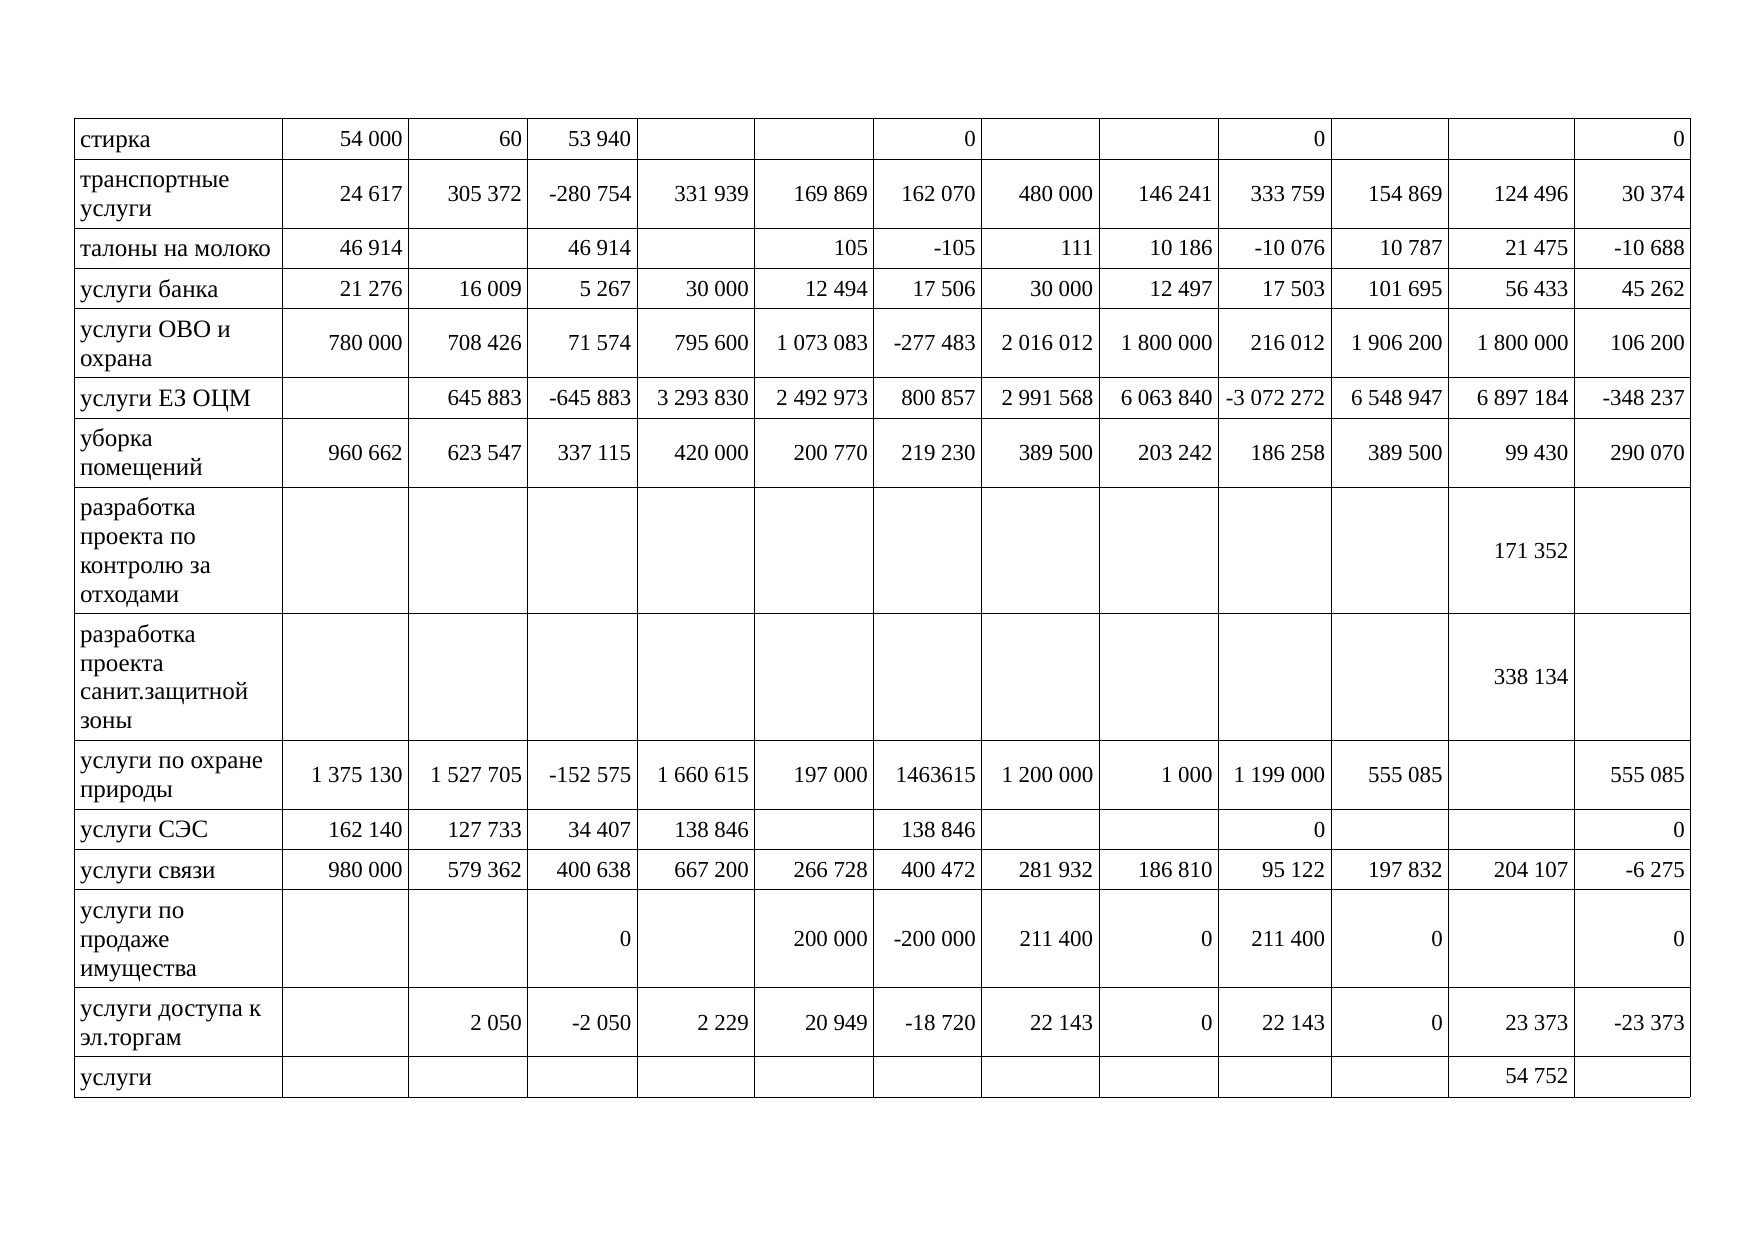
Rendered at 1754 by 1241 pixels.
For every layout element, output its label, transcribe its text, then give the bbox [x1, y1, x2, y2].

table_cell 6 548 947 [1332, 378, 1448, 417]
table_cell 0 [1332, 988, 1448, 1056]
table_cell [409, 890, 527, 987]
table_cell -2 050 [528, 988, 637, 1056]
table_cell 20 949 [755, 988, 873, 1056]
table_cell 0 [1575, 119, 1690, 158]
table_cell 54 000 [283, 119, 408, 158]
table_cell [409, 614, 527, 740]
table_cell 0 [1575, 890, 1690, 987]
table_cell 186 258 [1219, 419, 1331, 487]
table_cell [638, 890, 754, 987]
table_cell 480 000 [982, 160, 1099, 227]
table_cell 623 547 [409, 419, 527, 487]
table_cell 30 374 [1575, 160, 1690, 227]
table_cell 0 [1575, 810, 1690, 849]
table_cell 290 070 [1575, 419, 1690, 487]
table_cell 169 869 [755, 160, 873, 227]
table_cell 800 857 [874, 378, 981, 417]
table_cell 1 375 130 [283, 741, 408, 809]
table_cell 1 906 200 [1332, 309, 1448, 377]
table_cell 2 991 568 [982, 378, 1099, 417]
table_cell 579 362 [409, 850, 527, 889]
table_cell 0 [874, 119, 981, 158]
table_cell 21 276 [283, 269, 408, 308]
table_cell [638, 488, 754, 613]
table_cell [638, 614, 754, 740]
table_cell [638, 119, 754, 158]
table_cell 266 728 [755, 850, 873, 889]
table_cell -280 754 [528, 160, 637, 227]
table_cell [755, 488, 873, 613]
table_cell [1449, 810, 1574, 849]
table_cell 389 500 [982, 419, 1099, 487]
table_cell разработка проекта санит.защитной зоны [75, 614, 282, 740]
table_cell 34 407 [528, 810, 637, 849]
table_cell транспортные услуги [75, 160, 282, 227]
table_cell 186 810 [1100, 850, 1218, 889]
table_cell 21 475 [1449, 229, 1574, 268]
table_cell услуги СЭС [75, 810, 282, 849]
table_cell 162 070 [874, 160, 981, 227]
table_cell услуги по продаже имущества [75, 890, 282, 987]
table_cell [755, 1057, 873, 1097]
table_cell -18 720 [874, 988, 981, 1056]
table_cell 338 134 [1449, 614, 1574, 740]
table_cell 30 000 [982, 269, 1099, 308]
table_cell 0 [1332, 890, 1448, 987]
table_cell [874, 614, 981, 740]
table_cell [755, 810, 873, 849]
table_cell -200 000 [874, 890, 981, 987]
table_cell 200 770 [755, 419, 873, 487]
table_cell услуги ЕЗ ОЦМ [75, 378, 282, 417]
table_cell [982, 119, 1099, 158]
table_cell -6 275 [1575, 850, 1690, 889]
table_cell 1 000 [1100, 741, 1218, 809]
table_cell [283, 488, 408, 613]
table_cell [1575, 488, 1690, 613]
table_cell 138 846 [638, 810, 754, 849]
table_cell 101 695 [1332, 269, 1448, 308]
table_cell 10 186 [1100, 229, 1218, 268]
table_cell 960 662 [283, 419, 408, 487]
table_cell [874, 488, 981, 613]
table_cell 211 400 [1219, 890, 1331, 987]
table_cell услуги ОВО и охрана [75, 309, 282, 377]
table_cell 1 800 000 [1100, 309, 1218, 377]
table_cell [982, 810, 1099, 849]
table_cell -105 [874, 229, 981, 268]
table_cell [1100, 1057, 1218, 1097]
table_cell 780 000 [283, 309, 408, 377]
table_cell 555 085 [1332, 741, 1448, 809]
table_cell 22 143 [1219, 988, 1331, 1056]
table_cell 0 [1219, 119, 1331, 158]
table_cell 111 [982, 229, 1099, 268]
table_cell услуги банка [75, 269, 282, 308]
table_cell услуги связи [75, 850, 282, 889]
table_cell [283, 378, 408, 417]
table_cell 980 000 [283, 850, 408, 889]
table_cell 0 [1219, 810, 1331, 849]
table_cell [528, 488, 637, 613]
table_cell [409, 1057, 527, 1097]
table_cell 1 073 083 [755, 309, 873, 377]
table_cell -10 076 [1219, 229, 1331, 268]
table_cell [1219, 488, 1331, 613]
table_cell 23 373 [1449, 988, 1574, 1056]
table_cell [1332, 810, 1448, 849]
table_cell 6 063 840 [1100, 378, 1218, 417]
table_cell [1449, 890, 1574, 987]
table_cell 154 869 [1332, 160, 1448, 227]
table_cell 30 000 [638, 269, 754, 308]
table_cell 204 107 [1449, 850, 1574, 889]
table_cell -645 883 [528, 378, 637, 417]
table_cell 333 759 [1219, 160, 1331, 227]
table_cell [874, 1057, 981, 1097]
table_cell 138 846 [874, 810, 981, 849]
table_cell 1 527 705 [409, 741, 527, 809]
table_cell 162 140 [283, 810, 408, 849]
table_cell 12 497 [1100, 269, 1218, 308]
table_cell 420 000 [638, 419, 754, 487]
table_cell [528, 1057, 637, 1097]
table_cell [283, 890, 408, 987]
table_cell 331 939 [638, 160, 754, 227]
table_cell 203 242 [1100, 419, 1218, 487]
table_cell [1449, 741, 1574, 809]
table_cell 105 [755, 229, 873, 268]
table_cell 2 229 [638, 988, 754, 1056]
table_cell 17 503 [1219, 269, 1331, 308]
table_cell 17 506 [874, 269, 981, 308]
table_cell [638, 229, 754, 268]
table_cell 389 500 [1332, 419, 1448, 487]
table_cell 46 914 [528, 229, 637, 268]
table_cell 2 492 973 [755, 378, 873, 417]
table_cell [755, 614, 873, 740]
table_cell -10 688 [1575, 229, 1690, 268]
table_cell 45 262 [1575, 269, 1690, 308]
table_cell 400 638 [528, 850, 637, 889]
table_cell [1219, 614, 1331, 740]
table_cell 645 883 [409, 378, 527, 417]
table_cell 197 832 [1332, 850, 1448, 889]
table_cell -3 072 272 [1219, 378, 1331, 417]
table_cell 305 372 [409, 160, 527, 227]
table_cell стирка [75, 119, 282, 158]
table_cell [1332, 488, 1448, 613]
table_cell 0 [528, 890, 637, 987]
table_cell 95 122 [1219, 850, 1331, 889]
table_cell разработка проекта по контролю за отходами [75, 488, 282, 613]
table_cell 1 660 615 [638, 741, 754, 809]
table_cell уборка помещений [75, 419, 282, 487]
table_cell 127 733 [409, 810, 527, 849]
table_cell 200 000 [755, 890, 873, 987]
table_cell 106 200 [1575, 309, 1690, 377]
table_cell 667 200 [638, 850, 754, 889]
table_cell -23 373 [1575, 988, 1690, 1056]
table_cell 99 430 [1449, 419, 1574, 487]
table_cell [283, 988, 408, 1056]
table_cell [1575, 614, 1690, 740]
table_cell [283, 1057, 408, 1097]
table_cell 71 574 [528, 309, 637, 377]
table_cell 0 [1100, 890, 1218, 987]
table_cell [638, 1057, 754, 1097]
table_cell 53 940 [528, 119, 637, 158]
table_cell 1463615 [874, 741, 981, 809]
table_cell -277 483 [874, 309, 981, 377]
table_cell 555 085 [1575, 741, 1690, 809]
table_cell 10 787 [1332, 229, 1448, 268]
table_cell [1100, 488, 1218, 613]
table_cell 60 [409, 119, 527, 158]
table_cell 1 199 000 [1219, 741, 1331, 809]
table_cell 281 932 [982, 850, 1099, 889]
table_cell 2 016 012 [982, 309, 1099, 377]
table_cell 197 000 [755, 741, 873, 809]
table_cell 400 472 [874, 850, 981, 889]
table_cell 795 600 [638, 309, 754, 377]
table_cell [1100, 810, 1218, 849]
table_cell [982, 614, 1099, 740]
table_cell [409, 488, 527, 613]
table_cell 12 494 [755, 269, 873, 308]
table_cell 124 496 [1449, 160, 1574, 227]
table_cell 3 293 830 [638, 378, 754, 417]
table_cell 337 115 [528, 419, 637, 487]
table_cell -152 575 [528, 741, 637, 809]
table_cell [283, 614, 408, 740]
table_cell [1332, 1057, 1448, 1097]
table_cell 54 752 [1449, 1057, 1574, 1097]
table_cell [1449, 119, 1574, 158]
table_cell 171 352 [1449, 488, 1574, 613]
table_cell 16 009 [409, 269, 527, 308]
table_cell 56 433 [1449, 269, 1574, 308]
table_cell [1332, 119, 1448, 158]
table_cell 22 143 [982, 988, 1099, 1056]
table_cell [409, 229, 527, 268]
table_cell [982, 1057, 1099, 1097]
table_cell 0 [1100, 988, 1218, 1056]
table_cell 1 800 000 [1449, 309, 1574, 377]
table_cell -348 237 [1575, 378, 1690, 417]
table_cell 46 914 [283, 229, 408, 268]
table_cell 219 230 [874, 419, 981, 487]
table_cell [1575, 1057, 1690, 1097]
table_cell [1219, 1057, 1331, 1097]
table_cell 6 897 184 [1449, 378, 1574, 417]
table_cell [982, 488, 1099, 613]
table_cell услуги по охране природы [75, 741, 282, 809]
table_cell [755, 119, 873, 158]
table_cell 211 400 [982, 890, 1099, 987]
table_cell услуги [75, 1057, 282, 1097]
table_cell 146 241 [1100, 160, 1218, 227]
table_cell 2 050 [409, 988, 527, 1056]
table_cell 1 200 000 [982, 741, 1099, 809]
table_cell 708 426 [409, 309, 527, 377]
table_cell [1100, 614, 1218, 740]
table_cell [528, 614, 637, 740]
table_cell [1332, 614, 1448, 740]
table_cell талоны на молоко [75, 229, 282, 268]
table_cell услуги доступа к эл.торгам [75, 988, 282, 1056]
table_cell 24 617 [283, 160, 408, 227]
table_cell [1100, 119, 1218, 158]
table_cell 5 267 [528, 269, 637, 308]
table_cell 216 012 [1219, 309, 1331, 377]
